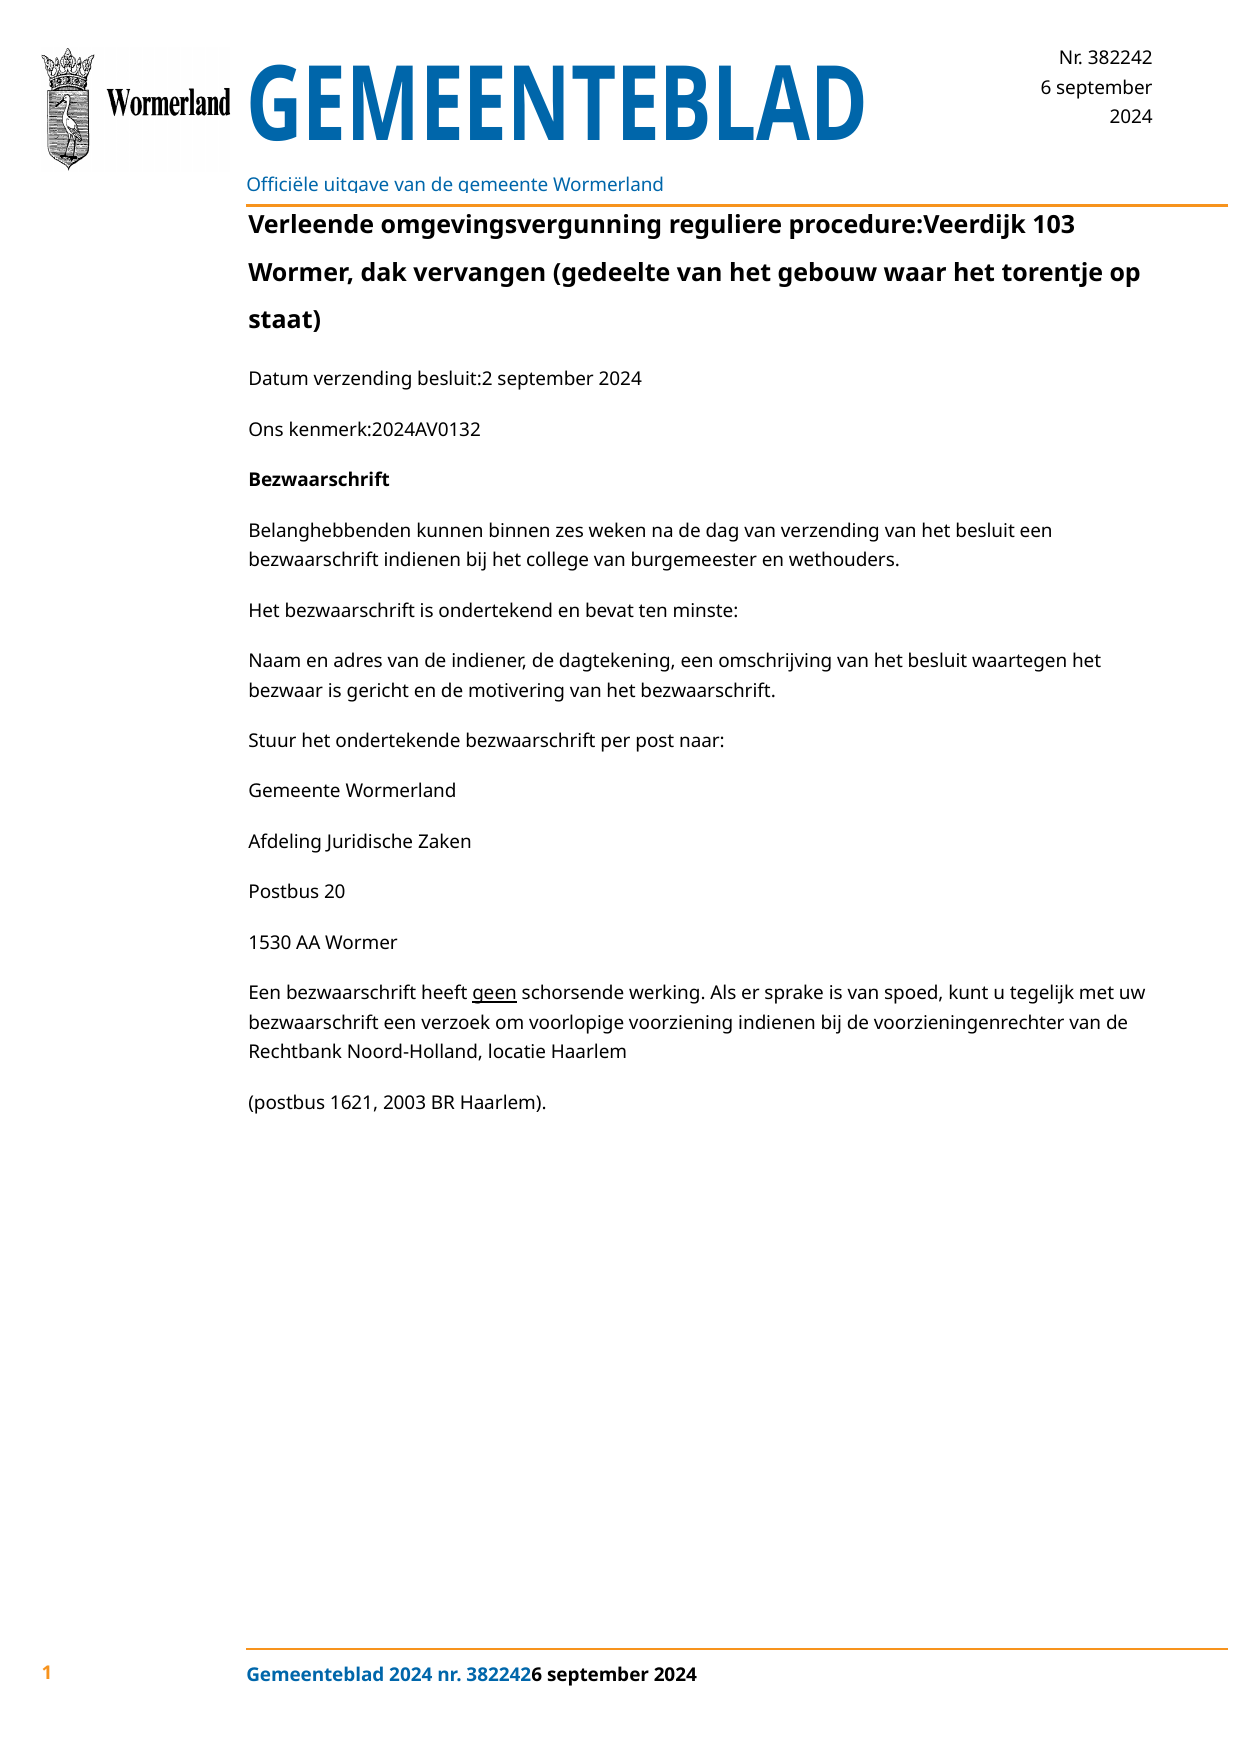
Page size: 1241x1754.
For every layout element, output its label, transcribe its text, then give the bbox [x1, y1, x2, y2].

text Afdeling Juridische Zaken [248, 828, 1152, 854]
picture [41, 47, 231, 172]
text 1530 AA Wormer [248, 929, 1152, 954]
text Naam en adres van de indiener, de dagtekening, een omschrijving van het besluit waartegen het bezwaar is gericht en de motivering van het bezwaarschrift. [248, 647, 1152, 702]
text Postbus 20 [248, 878, 1152, 904]
text Bezwaarschrift [248, 466, 1152, 492]
text Ons kenmerk:2024AV0132 [248, 416, 1152, 442]
text Gemeente Wormerland [248, 778, 1152, 803]
text Een bezwaarschrift heeft geen schorsende werking. Als er sprake is van spoed, kunt u tegelijk met uw bezwaarschrift een verzoek om voorlopige voorziening indienen bij de voorzieningenrechter van de Rechtbank Noord-Holland, locatie Haarlem [248, 979, 1152, 1064]
text Stuur het ondertekende bezwaarschrift per post naar: [248, 727, 1152, 753]
text Datum verzending besluit:2 september 2024 [248, 366, 1152, 391]
text Belanghebbenden kunnen binnen zes weken na de dag van verzending van het besluit een bezwaarschrift indienen bij het college van burgemeester en wethouders. [248, 517, 1152, 572]
text (postbus 1621, 2003 BR Haarlem). [248, 1089, 1152, 1114]
text Verleende omgevingsvergunning reguliere procedure:Veerdijk 103 Wormer, dak vervangen (gedeelte van het gebouw waar het torentje op staat) [248, 207, 1152, 336]
text Het bezwaarschrift is ondertekend en bevat ten minste: [248, 597, 1152, 622]
